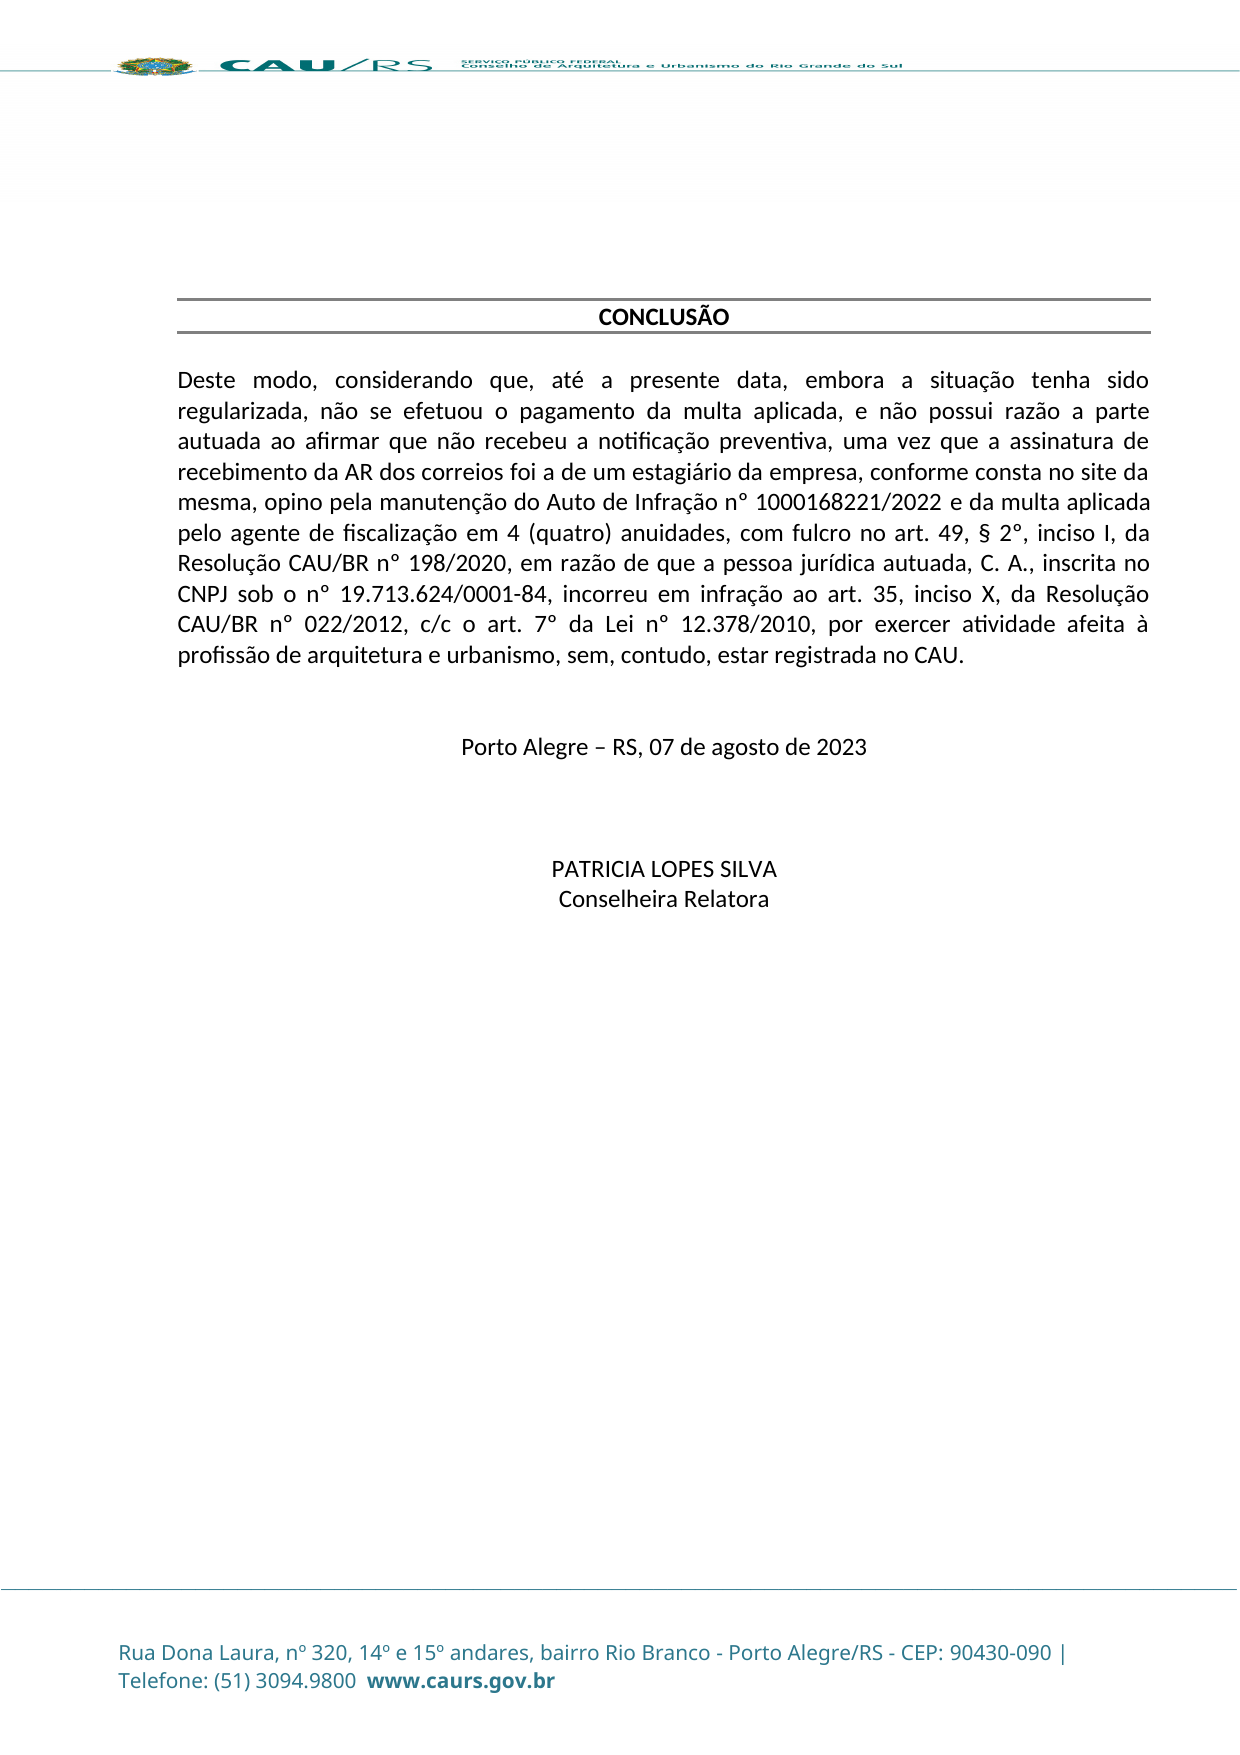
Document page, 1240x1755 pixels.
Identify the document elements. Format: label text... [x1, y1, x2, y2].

table_header CONCLUSÃO [177, 301, 1151, 331]
text PATRICIA LOPES SILVA [177, 853, 1151, 883]
text Deste modo, considerando que, até a presente data, embora a situação tenha sido regularizada, não se efetuou o pagamento da multa aplicada, e não possui razão a parte autuada ao afirmar que não recebeu a notificação preventiva, uma vez que a assinatura de recebimento da AR dos correios foi a de um estagiário da empresa, conforme consta no site da mesma, opino pela manutenção do Auto de Infração nº 1000168221/2022 e da multa aplicada pelo agente de fiscalização em 4 (quatro) anuidades, com fulcro no art. 49, § 2º, inciso I, da Resolução CAU/BR nº 198/2020, em razão de que a pessoa jurídica autuada, C. A., inscrita no CNPJ sob o nº 19.713.624/0001-84, incorreu em infração ao art. 35, inciso X, da Resolução CAU/BR nº 022/2012, c/c o art. 7º da Lei nº 12.378/2010, por exercer atividade afeita à profissão de arquitetura e urbanismo, sem, contudo, estar registrada no CAU. [177, 364, 1151, 670]
text Conselheira Relatora [177, 883, 1151, 914]
text Porto Alegre – RS, 07 de agosto de 2023 [177, 731, 1151, 761]
